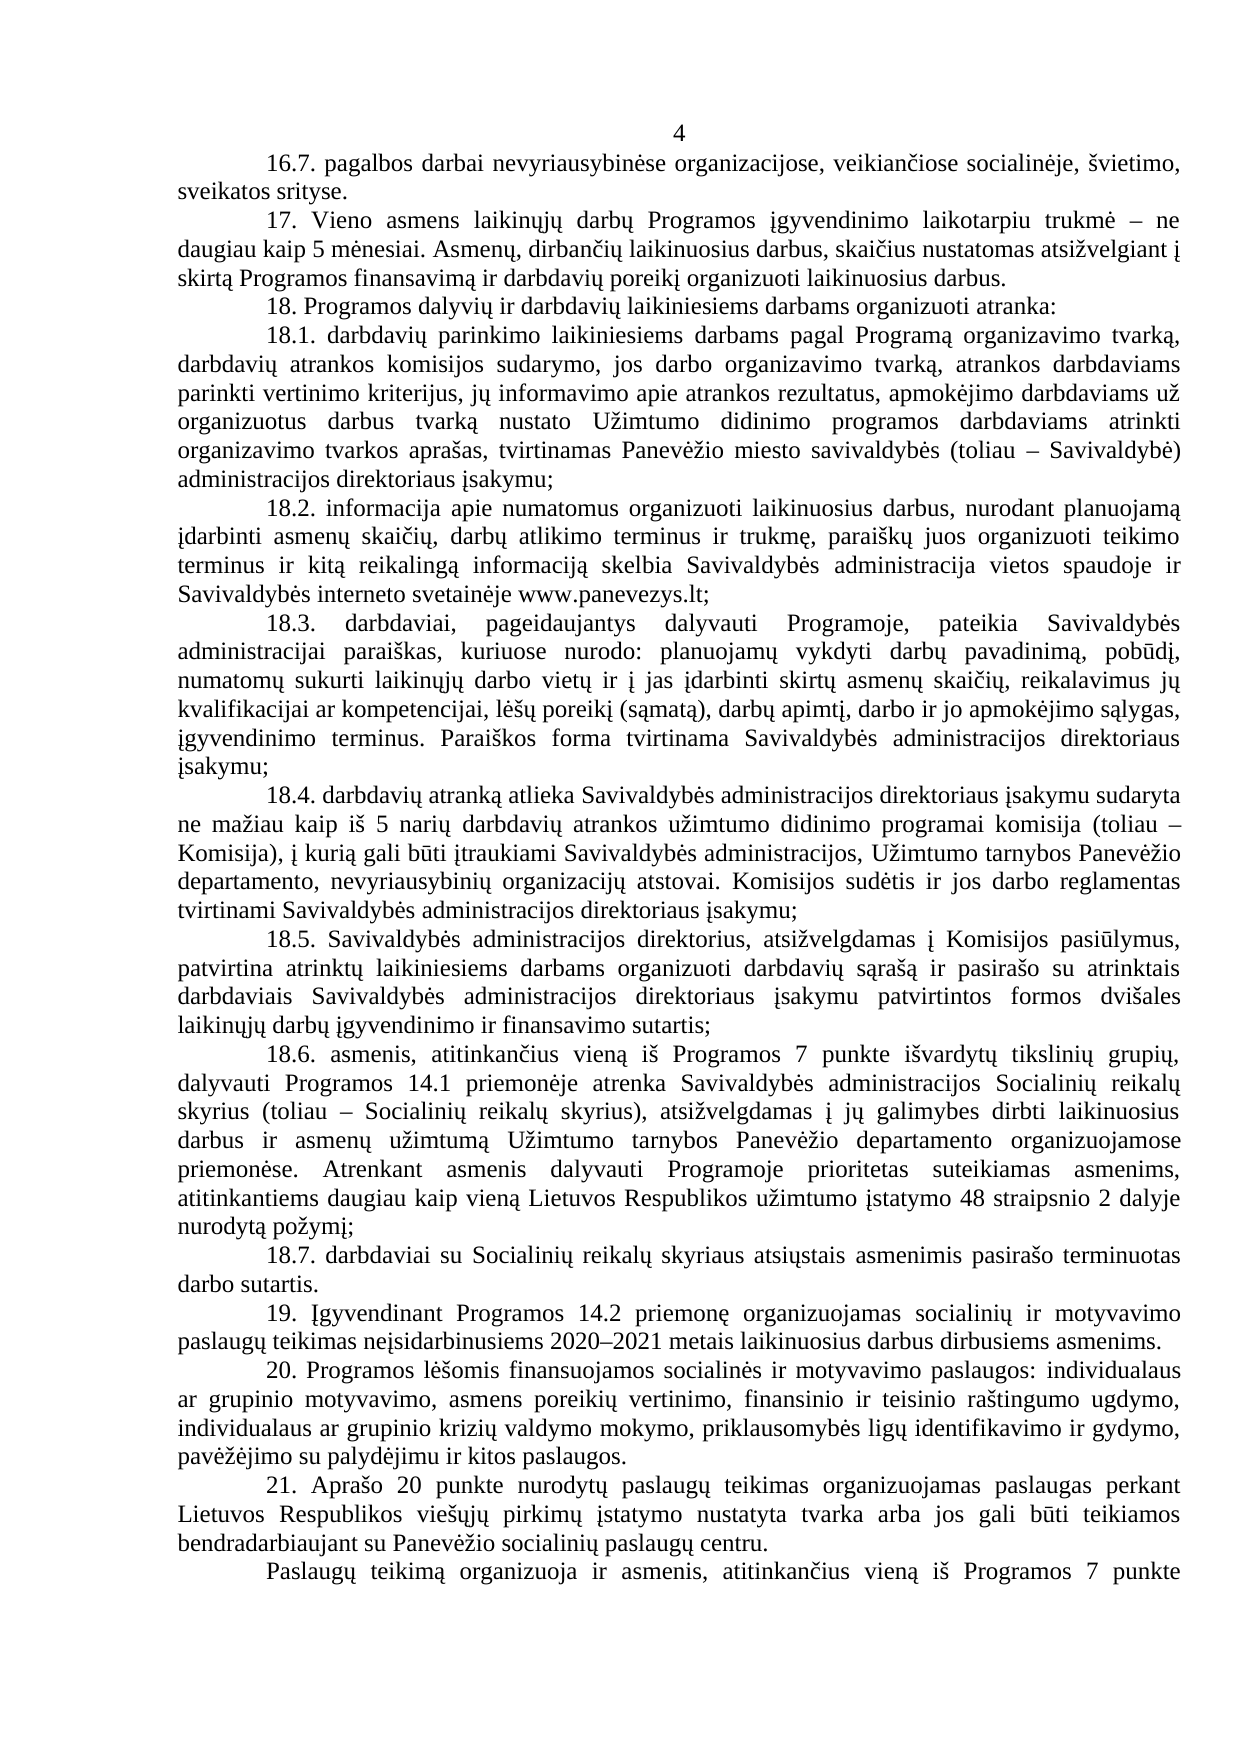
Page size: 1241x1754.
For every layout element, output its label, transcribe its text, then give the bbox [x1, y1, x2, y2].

text 18.7. darbdaviai su Socialinių reikalų skyriaus atsiųstais asmenimis pasirašo terminuotas darbo sutartis. [177, 1240, 1181, 1298]
text 19. Įgyvendinant Programos 14.2 priemonę organizuojamas socialinių ir motyvavimo paslaugų teikimas neįsidarbinusiems 2020–2021 metais laikinuosius darbus dirbusiems asmenims. [177, 1298, 1181, 1355]
text 21. Aprašo 20 punkte nurodytų paslaugų teikimas organizuojamas paslaugas perkant Lietuvos Respublikos viešųjų pirkimų įstatymo nustatyta tvarka arba jos gali būti teikiamos bendradarbiaujant su Panevėžio socialinių paslaugų centru. [177, 1470, 1181, 1556]
text 18.1. darbdavių parinkimo laikiniesiems darbams pagal Programą organizavimo tvarką, darbdavių atrankos komisijos sudarymo, jos darbo organizavimo tvarką, atrankos darbdaviams parinkti vertinimo kriterijus, jų informavimo apie atrankos rezultatus, apmokėjimo darbdaviams už organizuotus darbus tvarką nustato Užimtumo didinimo programos darbdaviams atrinkti organizavimo tvarkos aprašas, tvirtinamas Panevėžio miesto savivaldybės (toliau – Savivaldybė) administracijos direktoriaus įsakymu; [177, 320, 1181, 493]
text 18.2. informacija apie numatomus organizuoti laikinuosius darbus, nurodant planuojamą įdarbinti asmenų skaičių, darbų atlikimo terminus ir trukmę, paraiškų juos organizuoti teikimo terminus ir kitą reikalingą informaciją skelbia Savivaldybės administracija vietos spaudoje ir Savivaldybės interneto svetainėje www.panevezys.lt; [177, 493, 1181, 608]
text 18.4. darbdavių atranką atlieka Savivaldybės administracijos direktoriaus įsakymu sudaryta ne mažiau kaip iš 5 narių darbdavių atrankos užimtumo didinimo programai komisija (toliau – Komisija), į kurią gali būti įtraukiami Savivaldybės administracijos, Užimtumo tarnybos Panevėžio departamento, nevyriausybinių organizacijų atstovai. Komisijos sudėtis ir jos darbo reglamentas tvirtinami Savivaldybės administracijos direktoriaus įsakymu; [177, 780, 1181, 924]
text Paslaugų teikimą organizuoja ir asmenis, atitinkančius vieną iš Programos 7 punkte [177, 1556, 1181, 1585]
text 17. Vieno asmens laikinųjų darbų Programos įgyvendinimo laikotarpiu trukmė – ne daugiau kaip 5 mėnesiai. Asmenų, dirbančių laikinuosius darbus, skaičius nustatomas atsižvelgiant į skirtą Programos finansavimą ir darbdavių poreikį organizuoti laikinuosius darbus. [177, 205, 1181, 291]
text 18.5. Savivaldybės administracijos direktorius, atsižvelgdamas į Komisijos pasiūlymus, patvirtina atrinktų laikiniesiems darbams organizuoti darbdavių sąrašą ir pasirašo su atrinktais darbdaviais Savivaldybės administracijos direktoriaus įsakymu patvirtintos formos dvišales laikinųjų darbų įgyvendinimo ir finansavimo sutartis; [177, 924, 1181, 1039]
text 18.3. darbdaviai, pageidaujantys dalyvauti Programoje, pateikia Savivaldybės administracijai paraiškas, kuriuose nurodo: planuojamų vykdyti darbų pavadinimą, pobūdį, numatomų sukurti laikinųjų darbo vietų ir į jas įdarbinti skirtų asmenų skaičių, reikalavimus jų kvalifikacijai ar kompetencijai, lėšų poreikį (sąmatą), darbų apimtį, darbo ir jo apmokėjimo sąlygas, įgyvendinimo terminus. Paraiškos forma tvirtinama Savivaldybės administracijos direktoriaus įsakymu; [177, 608, 1181, 780]
text 16.7. pagalbos darbai nevyriausybinėse organizacijose, veikiančiose socialinėje, švietimo, sveikatos srityse. [177, 148, 1181, 205]
text 18. Programos dalyvių ir darbdavių laikiniesiems darbams organizuoti atranka: [177, 291, 1181, 320]
text 20. Programos lėšomis finansuojamos socialinės ir motyvavimo paslaugos: individualaus ar grupinio motyvavimo, asmens poreikių vertinimo, finansinio ir teisinio raštingumo ugdymo, individualaus ar grupinio krizių valdymo mokymo, priklausomybės ligų identifikavimo ir gydymo, pavėžėjimo su palydėjimu ir kitos paslaugos. [177, 1355, 1181, 1470]
text 18.6. asmenis, atitinkančius vieną iš Programos 7 punkte išvardytų tikslinių grupių, dalyvauti Programos 14.1 priemonėje atrenka Savivaldybės administracijos Socialinių reikalų skyrius (toliau – Socialinių reikalų skyrius), atsižvelgdamas į jų galimybes dirbti laikinuosius darbus ir asmenų užimtumą Užimtumo tarnybos Panevėžio departamento organizuojamose priemonėse. Atrenkant asmenis dalyvauti Programoje prioritetas suteikiamas asmenims, atitinkantiems daugiau kaip vieną Lietuvos Respublikos užimtumo įstatymo 48 straipsnio 2 dalyje nurodytą požymį; [177, 1039, 1181, 1240]
